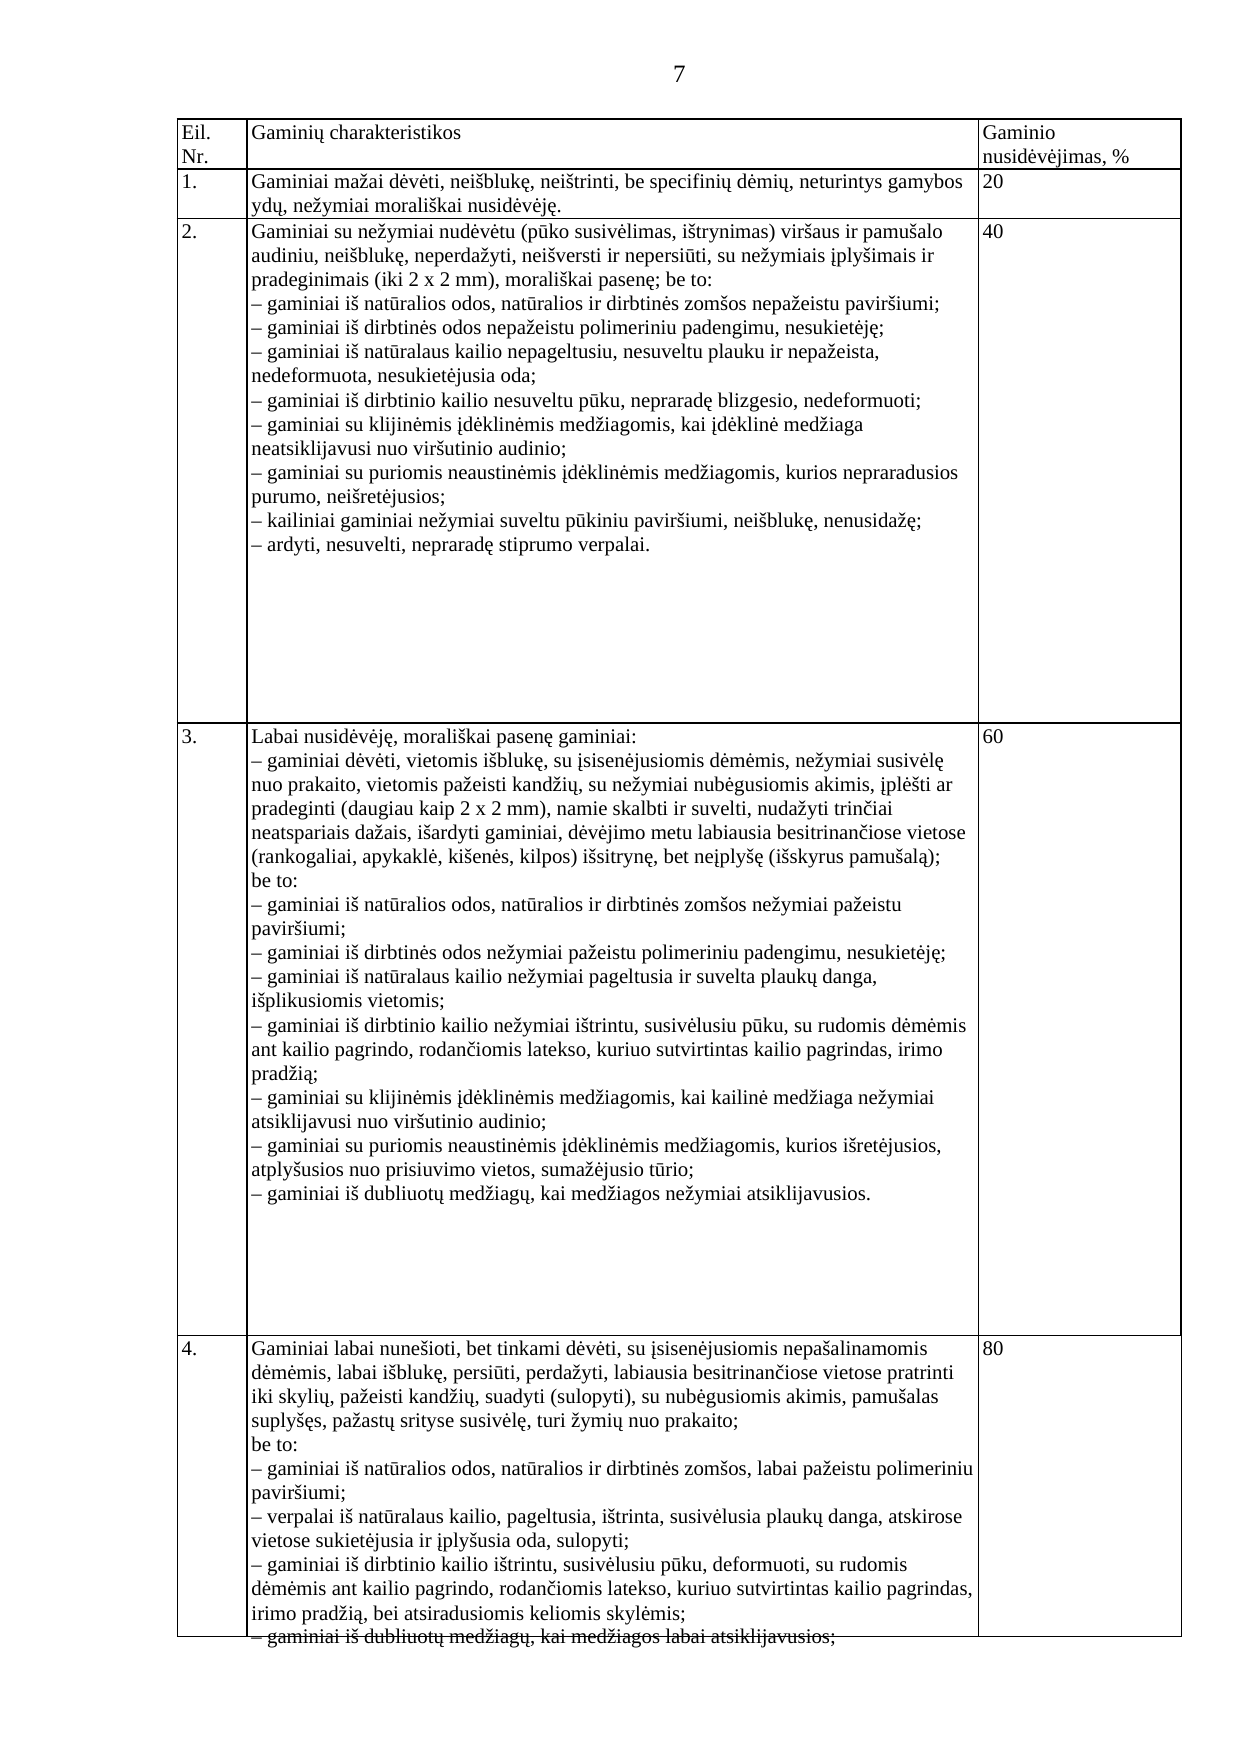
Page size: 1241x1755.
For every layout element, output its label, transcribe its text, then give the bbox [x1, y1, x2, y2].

table_header Eil. Nr. [178, 120, 246, 168]
table_cell 4. [178, 1336, 246, 1636]
table_cell 20 [979, 170, 1180, 217]
table_cell 40 [979, 219, 1180, 722]
table_cell Gaminiai mažai dėvėti, neišblukę, neištrinti, be specifinių dėmių, neturintys gamybos ydų, nežymiai morališkai nusidėvėję. [248, 170, 978, 217]
table_cell 3. [178, 724, 246, 1335]
table_header Gaminių charakteristikos [248, 120, 978, 168]
table_cell Labai nusidėvėję, morališkai pasenę gaminiai: – gaminiai dėvėti, vietomis išblukę, su įsisenėjusiomis dėmėmis, nežymiai susivėlę nuo prakaito, vietomis pažeisti kandžių, su nežymiai nubėgusiomis akimis, įplėšti ar pradeginti (daugiau kaip 2 x 2 mm), namie skalbti ir suvelti, nudažyti trinčiai neatspariais dažais, išardyti gaminiai, dėvėjimo metu labiausia besitrinančiose vietose (rankogaliai, apykaklė, kišenės, kilpos) išsitrynę, bet neįplyšę (išskyrus pamušalą); be to: – gaminiai iš natūralios odos, natūralios ir dirbtinės zomšos nežymiai pažeistu paviršiumi; – gaminiai iš dirbtinės odos nežymiai pažeistu polimeriniu padengimu, nesukietėję; – gaminiai iš natūralaus kailio nežymiai pageltusia ir suvelta plaukų danga, išplikusiomis vietomis; – gaminiai iš dirbtinio kailio nežymiai ištrintu, susivėlusiu pūku, su rudomis dėmėmis ant kailio pagrindo, rodančiomis latekso, kuriuo sutvirtintas kailio pagrindas, irimo pradžią; – gaminiai su klijinėmis įdėklinėmis medžiagomis, kai kailinė medžiaga nežymiai atsiklijavusi nuo viršutinio audinio; – gaminiai su puriomis neaustinėmis įdėklinėmis medžiagomis, kurios išretėjusios, atplyšusios nuo prisiuvimo vietos, sumažėjusio tūrio; – gaminiai iš dubliuotų medžiagų, kai medžiagos nežymiai atsiklijavusios. [248, 724, 978, 1335]
table_cell 60 [979, 724, 1180, 1335]
table_cell 1. [178, 170, 246, 217]
table_cell Gaminiai su nežymiai nudėvėtu (pūko susivėlimas, ištrynimas) viršaus ir pamušalo audiniu, neišblukę, neperdažyti, neišversti ir nepersiūti, su nežymiais įplyšimais ir pradeginimais (iki 2 x 2 mm), morališkai pasenę; be to: – gaminiai iš natūralios odos, natūralios ir dirbtinės zomšos nepažeistu paviršiumi; – gaminiai iš dirbtinės odos nepažeistu polimeriniu padengimu, nesukietėję; – gaminiai iš natūralaus kailio nepageltusiu, nesuveltu plauku ir nepažeista, nedeformuota, nesukietėjusia oda; – gaminiai iš dirbtinio kailio nesuveltu pūku, nepraradę blizgesio, nedeformuoti; – gaminiai su klijinėmis įdėklinėmis medžiagomis, kai įdėklinė medžiaga neatsiklijavusi nuo viršutinio audinio; – gaminiai su puriomis neaustinėmis įdėklinėmis medžiagomis, kurios nepraradusios purumo, neišretėjusios; – kailiniai gaminiai nežymiai suveltu pūkiniu paviršiumi, neišblukę, nenusidažę; – ardyti, nesuvelti, nepraradę stiprumo verpalai. [248, 219, 978, 722]
table_cell 80 [979, 1336, 1181, 1636]
table_header Gaminio nusidėvėjimas, % [979, 120, 1180, 168]
table_cell Gaminiai labai nunešioti, bet tinkami dėvėti, su įsisenėjusiomis nepašalinamomis dėmėmis, labai išblukę, persiūti, perdažyti, labiausia besitrinančiose vietose pratrinti iki skylių, pažeisti kandžių, suadyti (sulopyti), su nubėgusiomis akimis, pamušalas suplyšęs, pažastų srityse susivėlę, turi žymių nuo prakaito; be to: – gaminiai iš natūralios odos, natūralios ir dirbtinės zomšos, labai pažeistu polimeriniu paviršiumi; – verpalai iš natūralaus kailio, pageltusia, ištrinta, susivėlusia plaukų danga, atskirose vietose sukietėjusia ir įplyšusia oda, sulopyti; – gaminiai iš dirbtinio kailio ištrintu, susivėlusiu pūku, deformuoti, su rudomis dėmėmis ant kailio pagrindo, rodančiomis latekso, kuriuo sutvirtintas kailio pagrindas, irimo pradžią, bei atsiradusiomis keliomis skylėmis; – gaminiai iš dubliuotų medžiagų, kai medžiagos labai atsiklijavusios; – kiliminiai gaminiai seni, uždažyti, ištrintais pūkais, pažeisti kandžių, apiplyšusiais kraštais, restauruoti, įplyšusiu pagrindu; – susilpnėjusio pluošto, išblukusios ir įplyšusios tiulinės užuolaidos ir portjeros. [248, 1336, 978, 1636]
table_cell 2. [178, 219, 246, 722]
